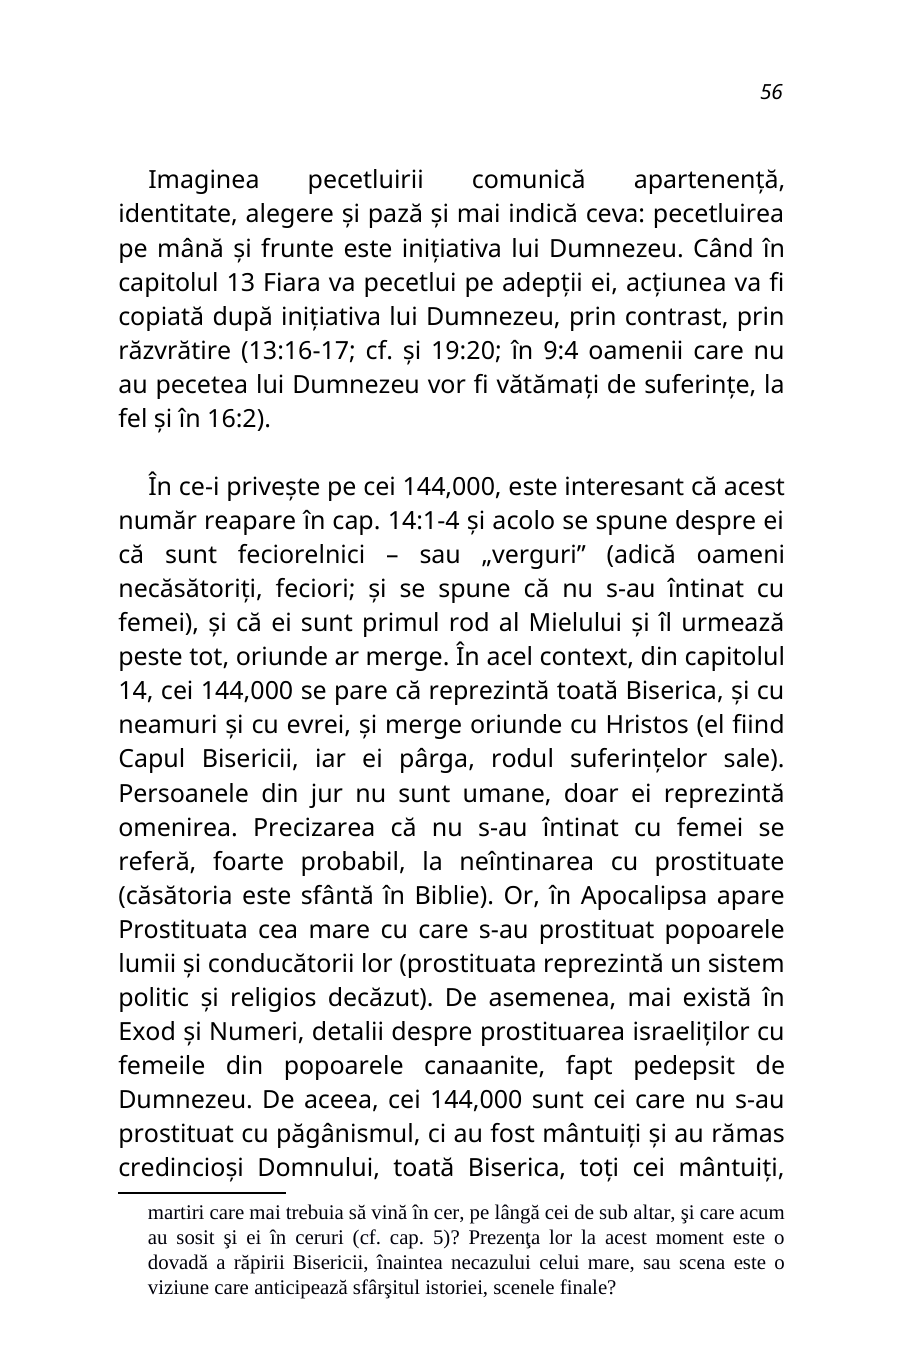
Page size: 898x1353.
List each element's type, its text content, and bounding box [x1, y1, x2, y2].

text martiri care mai trebuia să vină în cer, pe lângă cei de sub altar, şi care acum au sosit şi ei în ceruri (cf. cap. 5)? Prezenţa lor la acest moment este o dovadă a răpirii Bisericii, înaintea necazului celui mare, sau scena este o viziune care anticipează sfârşitul istoriei, scenele finale? [118, 1199, 786, 1299]
text Imaginea pecetluirii comunică apartenenţă, identitate, alegere şi pază şi mai indică ceva: pecetluirea pe mână şi frunte este iniţiativa lui Dumnezeu. Când în capitolul 13 Fiara va pecetlui pe adepţii ei, acţiunea va fi copiată după iniţiativa lui Dumnezeu, prin contrast, prin răzvrătire (13:16-17; cf. şi 19:20; în 9:4 oamenii care nu au pecetea lui Dumnezeu vor fi vătămaţi de suferinţe, la fel şi în 16:2). [118, 162, 786, 434]
text În ce-i priveşte pe cei 144,000, este interesant că acest număr reapare în cap. 14:1-4 şi acolo se spune despre ei că sunt feciorelnici – sau „verguri” (adică oameni necăsătoriţi, feciori; şi se spune că nu s-au întinat cu femei), şi că ei sunt primul rod al Mielului şi îl urmează peste tot, oriunde ar merge. În acel context, din capitolul 14, cei 144,000 se pare că reprezintă toată Biserica, şi cu neamuri şi cu evrei, şi merge oriunde cu Hristos (el fiind Capul Bisericii, iar ei pârga, rodul suferinţelor sale). Persoanele din jur nu sunt umane, doar ei reprezintă omenirea. Precizarea că nu s-au întinat cu femei se referă, foarte probabil, la neîntinarea cu prostituate (căsătoria este sfântă în Biblie). Or, în Apocalipsa apare Prostituata cea mare cu care s-au prostituat popoarele lumii şi conducătorii lor (prostituata reprezintă un sistem politic şi religios decăzut). De asemenea, mai există în Exod şi Numeri, detalii despre prostituarea israeliţilor cu femeile din popoarele canaanite, fapt pedepsit de Dumnezeu. De aceea, cei 144,000 sunt cei care nu s-au prostituat cu păgânismul, ci au fost mântuiţi şi au rămas credincioşi Domnului, toată Biserica, toţi cei mântuiţi, [118, 469, 786, 1184]
